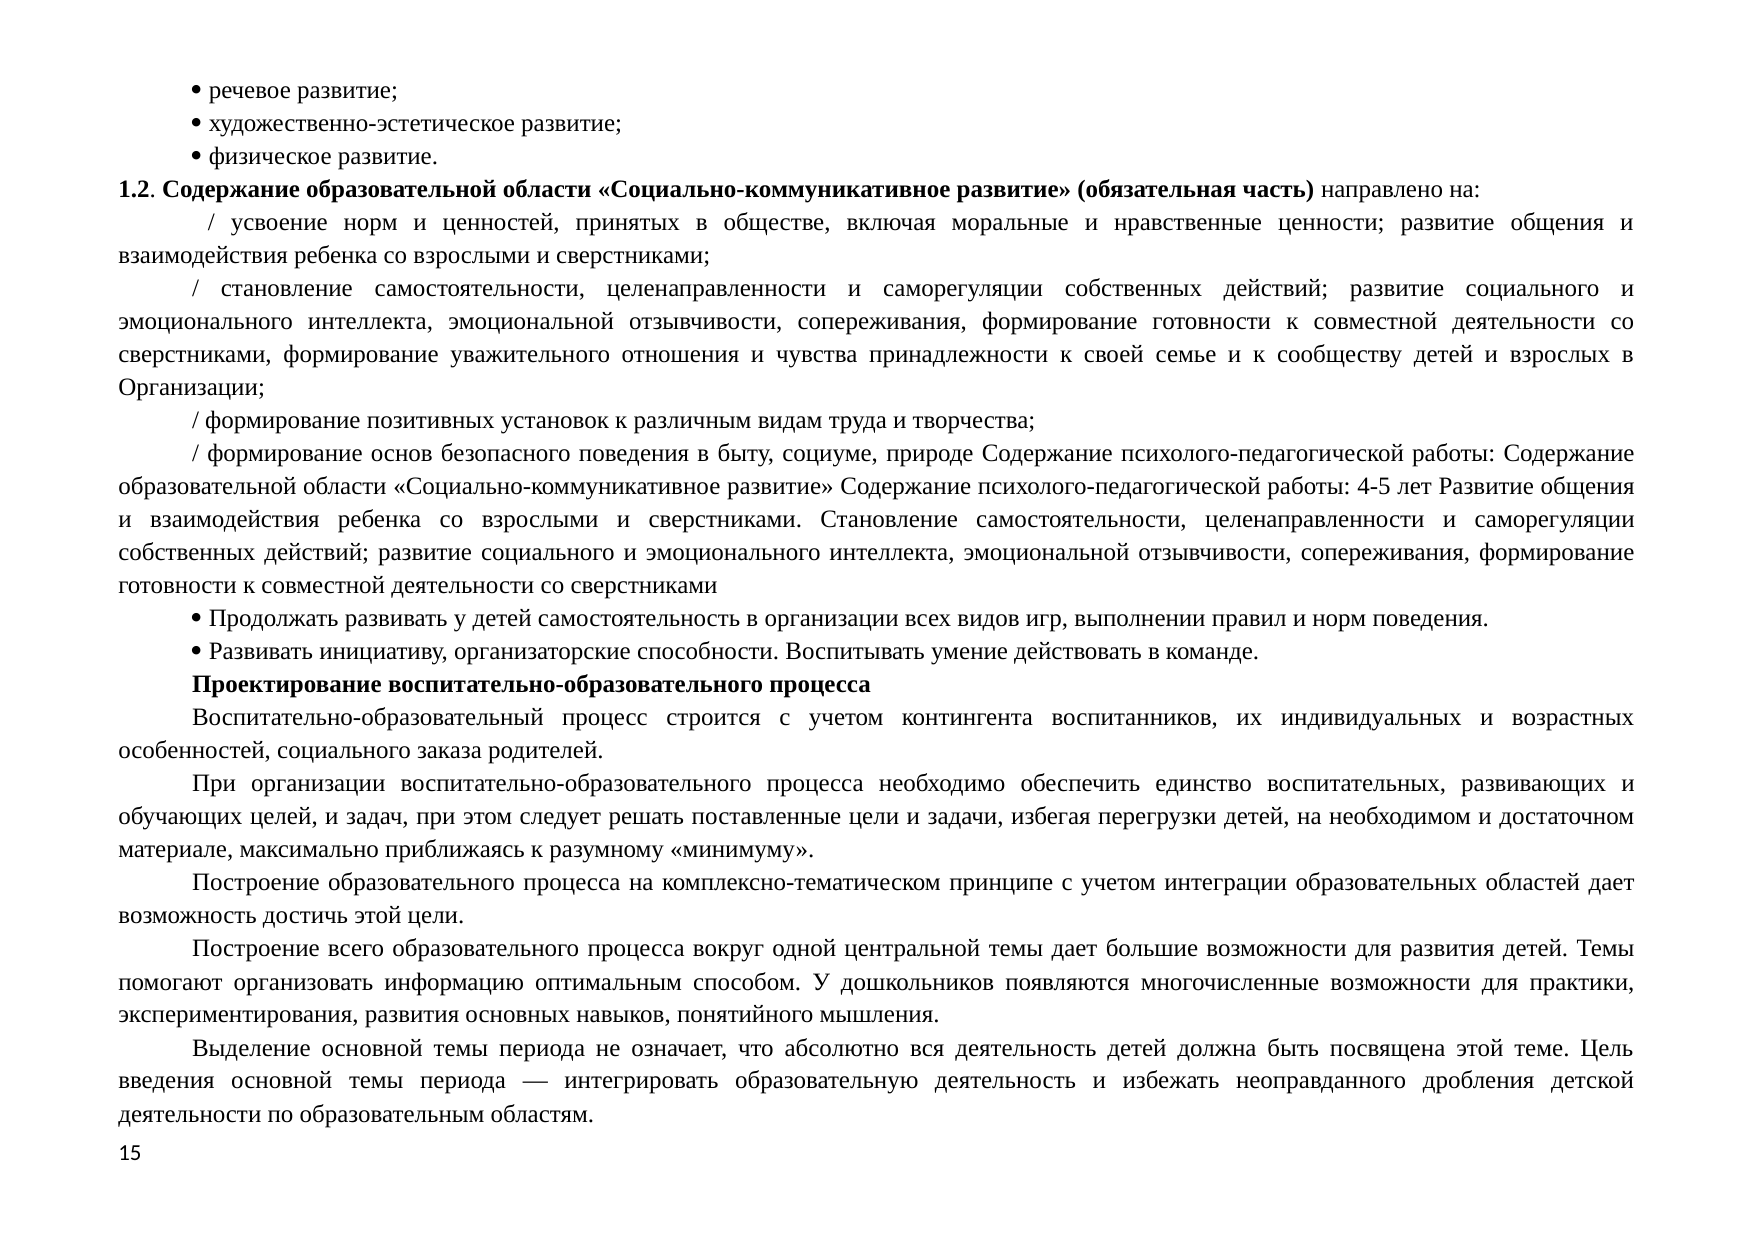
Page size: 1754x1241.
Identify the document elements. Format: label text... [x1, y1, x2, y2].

text  Развивать инициативу, организаторские способности. Воспитывать умение действовать в команде. [118, 636, 1636, 665]
text При организации воспитательно-образовательного процесса необходимо обеспечить единство воспитательных, развивающих и обучающих целей, и задач, при этом следует решать поставленные цели и задачи, избегая перегрузки детей, на необходимом и достаточном материале, максимально приближаясь к разумному «минимуму». [118, 768, 1636, 863]
text 1.2. Содержание образовательной области «Социально-коммуникативное развитие» (обязательная часть) направлено на: [118, 174, 1636, 203]
text  Продолжать развивать у детей самостоятельность в организации всех видов игр, выполнении правил и норм поведения. [118, 603, 1636, 632]
text / усвоение норм и ценностей, принятых в обществе, включая моральные и нравственные ценности; развитие общения и взаимодействия ребенка со взрослыми и сверстниками; [118, 207, 1636, 269]
text Построение всего образовательного процесса вокруг одной центральной темы дает большие возможности для развития детей. Темы помогают организовать информацию оптимальным способом. У дошкольников появляются многочисленные возможности для практики, экспериментирования, развития основных навыков, понятийного мышления. [118, 933, 1636, 1028]
text  художественно-эстетическое развитие; [118, 108, 1636, 137]
text / формирование позитивных установок к различным видам труда и творчества; [118, 405, 1636, 434]
text Проектирование воспитательно-образовательного процесса [118, 669, 1636, 698]
text  речевое развитие; [118, 75, 1636, 104]
text / формирование основ безопасного поведения в быту, социуме, природе Содержание психолого-педагогической работы: Содержание образовательной области «Социально-коммуникативное развитие» Содержание психолого-педагогической работы: 4-5 лет Развитие общения и взаимодействия ребенка со взрослыми и сверстниками. Становление самостоятельности, целенаправленности и саморегуляции собственных действий; развитие социального и эмоционального интеллекта, эмоциональной отзывчивости, сопереживания, формирование готовности к совместной деятельности со сверстниками [118, 438, 1636, 599]
text Построение образовательного процесса на комплексно-тематическом принципе с учетом интеграции образовательных областей дает возможность достичь этой цели. [118, 867, 1636, 929]
text / становление самостоятельности, целенаправленности и саморегуляции собственных действий; развитие социального и эмоционального интеллекта, эмоциональной отзывчивости, сопереживания, формирование готовности к совместной деятельности со сверстниками, формирование уважительного отношения и чувства принадлежности к своей семье и к сообществу детей и взрослых в Организации; [118, 273, 1636, 401]
text Выделение основной темы периода не означает, что абсолютно вся деятельность детей должна быть посвящена этой теме. Цель введения основной темы периода — интегрировать образовательную деятельность и избежать неоправданного дробления детской деятельности по образовательным областям. [118, 1033, 1636, 1127]
text Воспитательно-образовательный процесс строится с учетом контингента воспитанников, их индивидуальных и возрастных особенностей, социального заказа родителей. [118, 702, 1636, 764]
text  физическое развитие. [118, 141, 1636, 170]
